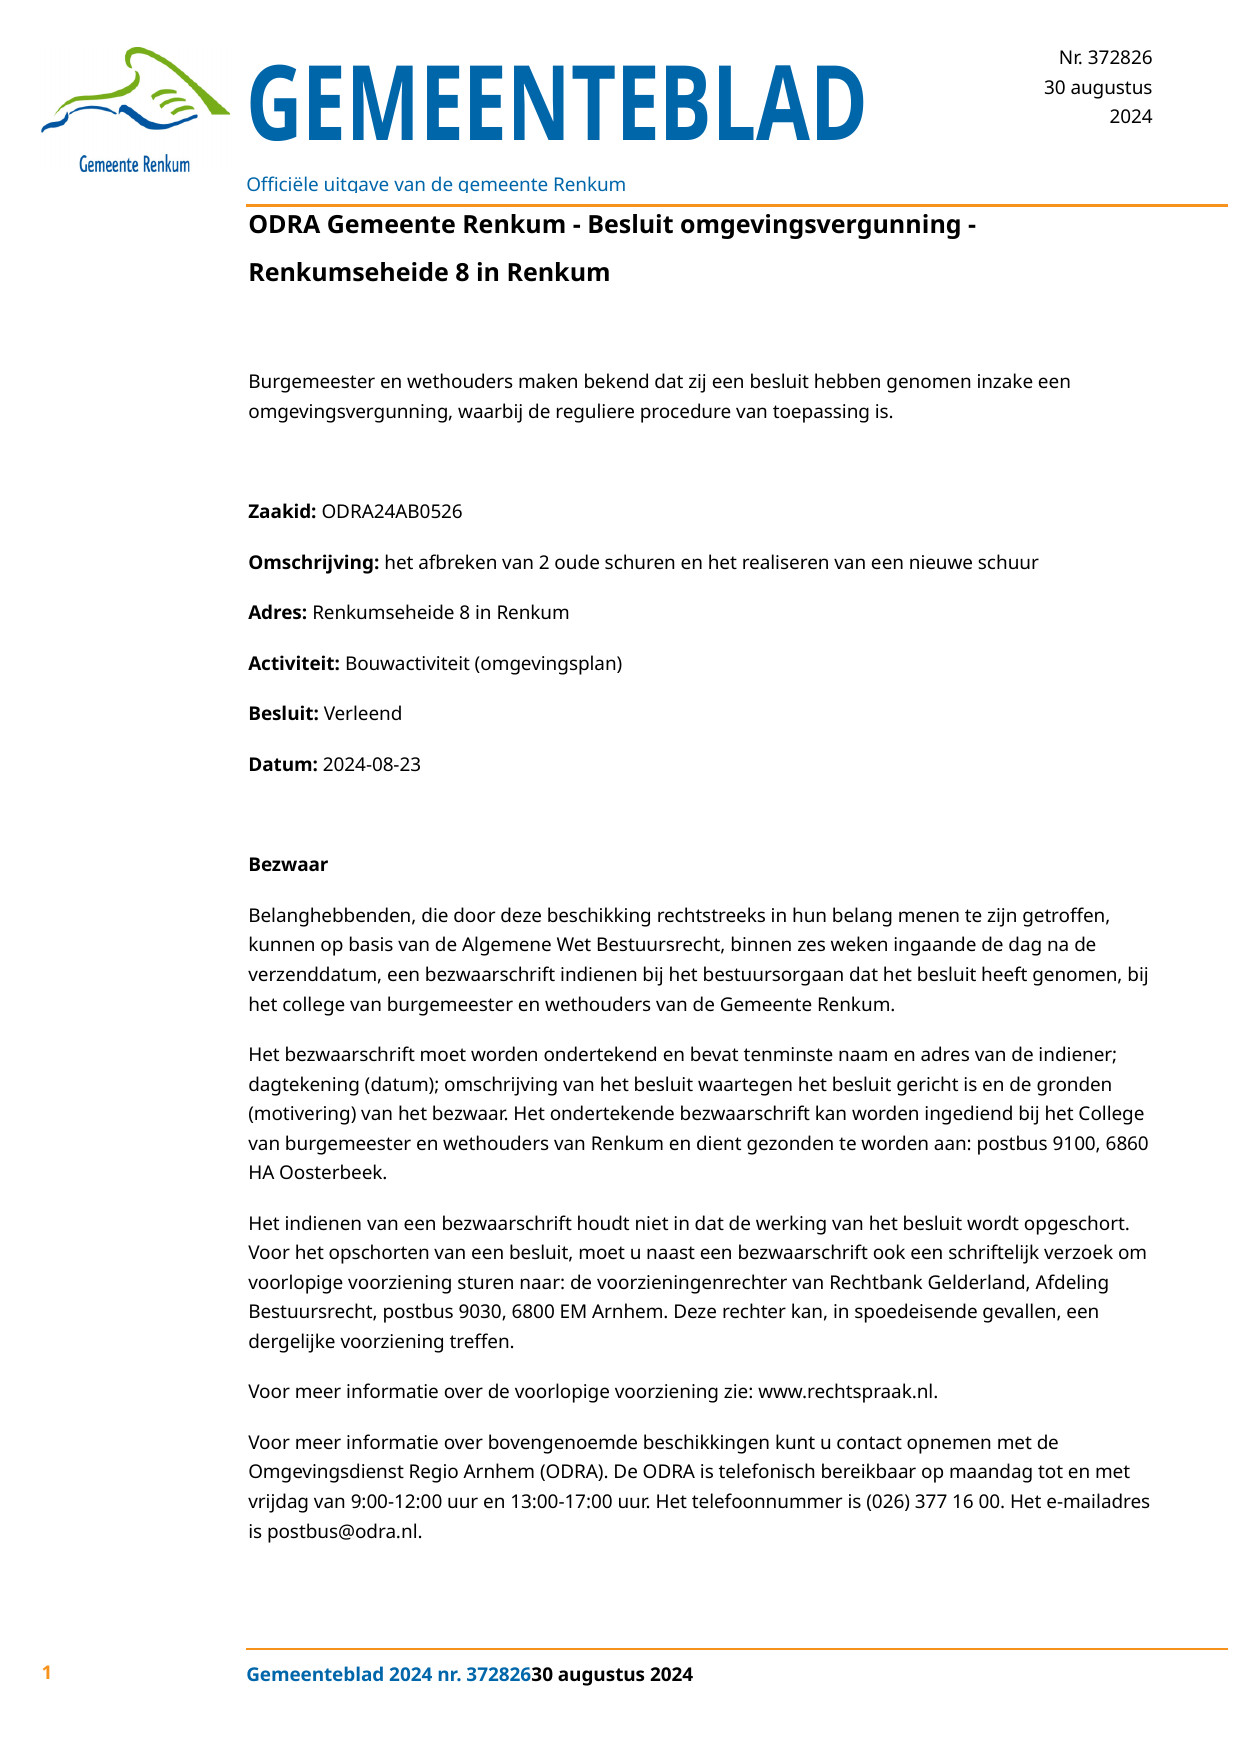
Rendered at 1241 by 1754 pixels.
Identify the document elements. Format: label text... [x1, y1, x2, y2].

text Activiteit: Bouwactiviteit (omgevingsplan) [248, 650, 1152, 676]
text Datum: 2024-08-23 [248, 751, 1152, 777]
text Het indienen van een bezwaarschrift houdt niet in dat de werking van het besluit wordt opgeschort. Voor het opschorten van een besluit, moet u naast een bezwaarschrift ook een schriftelijk verzoek om voorlopige voorziening sturen naar: de voorzieningenrechter van Rechtbank Gelderland, Afdeling Bestuursrecht, postbus 9030, 6800 EM Arnhem. Deze rechter kan, in spoedeisende gevallen, een dergelijke voorziening treffen. [248, 1210, 1152, 1354]
text Zaakid: ODRA24AB0526 [248, 499, 1152, 524]
text Burgemeester en wethouders maken bekend dat zij een besluit hebben genomen inzake een omgevingsvergunning, waarbij de reguliere procedure van toepassing is. [248, 368, 1152, 424]
text Belanghebbenden, die door deze beschikking rechtstreeks in hun belang menen te zijn getroffen, kunnen op basis van de Algemene Wet Bestuursrecht, binnen zes weken ingaande de dag na de verzenddatum, een bezwaarschrift indienen bij het bestuursorgaan dat het besluit heeft genomen, bij het college van burgemeester en wethouders van de Gemeente Renkum. [248, 902, 1152, 1017]
text Het bezwaarschrift moet worden ondertekend en bevat tenminste naam en adres van de indiener; dagtekening (datum); omschrijving van het besluit waartegen het besluit gericht is en de gronden (motivering) van het bezwaar. Het ondertekende bezwaarschrift kan worden ingediend bij het College van burgemeester en wethouders van Renkum en dient gezonden te worden aan: postbus 9100, 6860 HA Oosterbeek. [248, 1041, 1152, 1185]
text Besluit: Verleend [248, 700, 1152, 726]
text Omschrijving: het afbreken van 2 oude schuren en het realiseren van een nieuwe schuur [248, 549, 1152, 575]
text ODRA Gemeente Renkum - Besluit omgevingsvergunning - Renkumseheide 8 in Renkum [248, 207, 1152, 288]
text Voor meer informatie over de voorlopige voorziening zie: www.rechtspraak.nl. [248, 1379, 1152, 1404]
text Voor meer informatie over bovengenoemde beschikkingen kunt u contact opnemen met de Omgevingsdienst Regio Arnhem (ODRA). De ODRA is telefonisch bereikbaar op maandag tot en met vrijdag van 9:00-12:00 uur en 13:00-17:00 uur. Het telefoonnummer is (026) 377 16 00. Het e-mailadres is postbus@odra.nl. [248, 1429, 1152, 1544]
picture [41, 47, 231, 172]
text Bezwaar [248, 852, 1152, 877]
text Adres: Renkumseheide 8 in Renkum [248, 599, 1152, 625]
